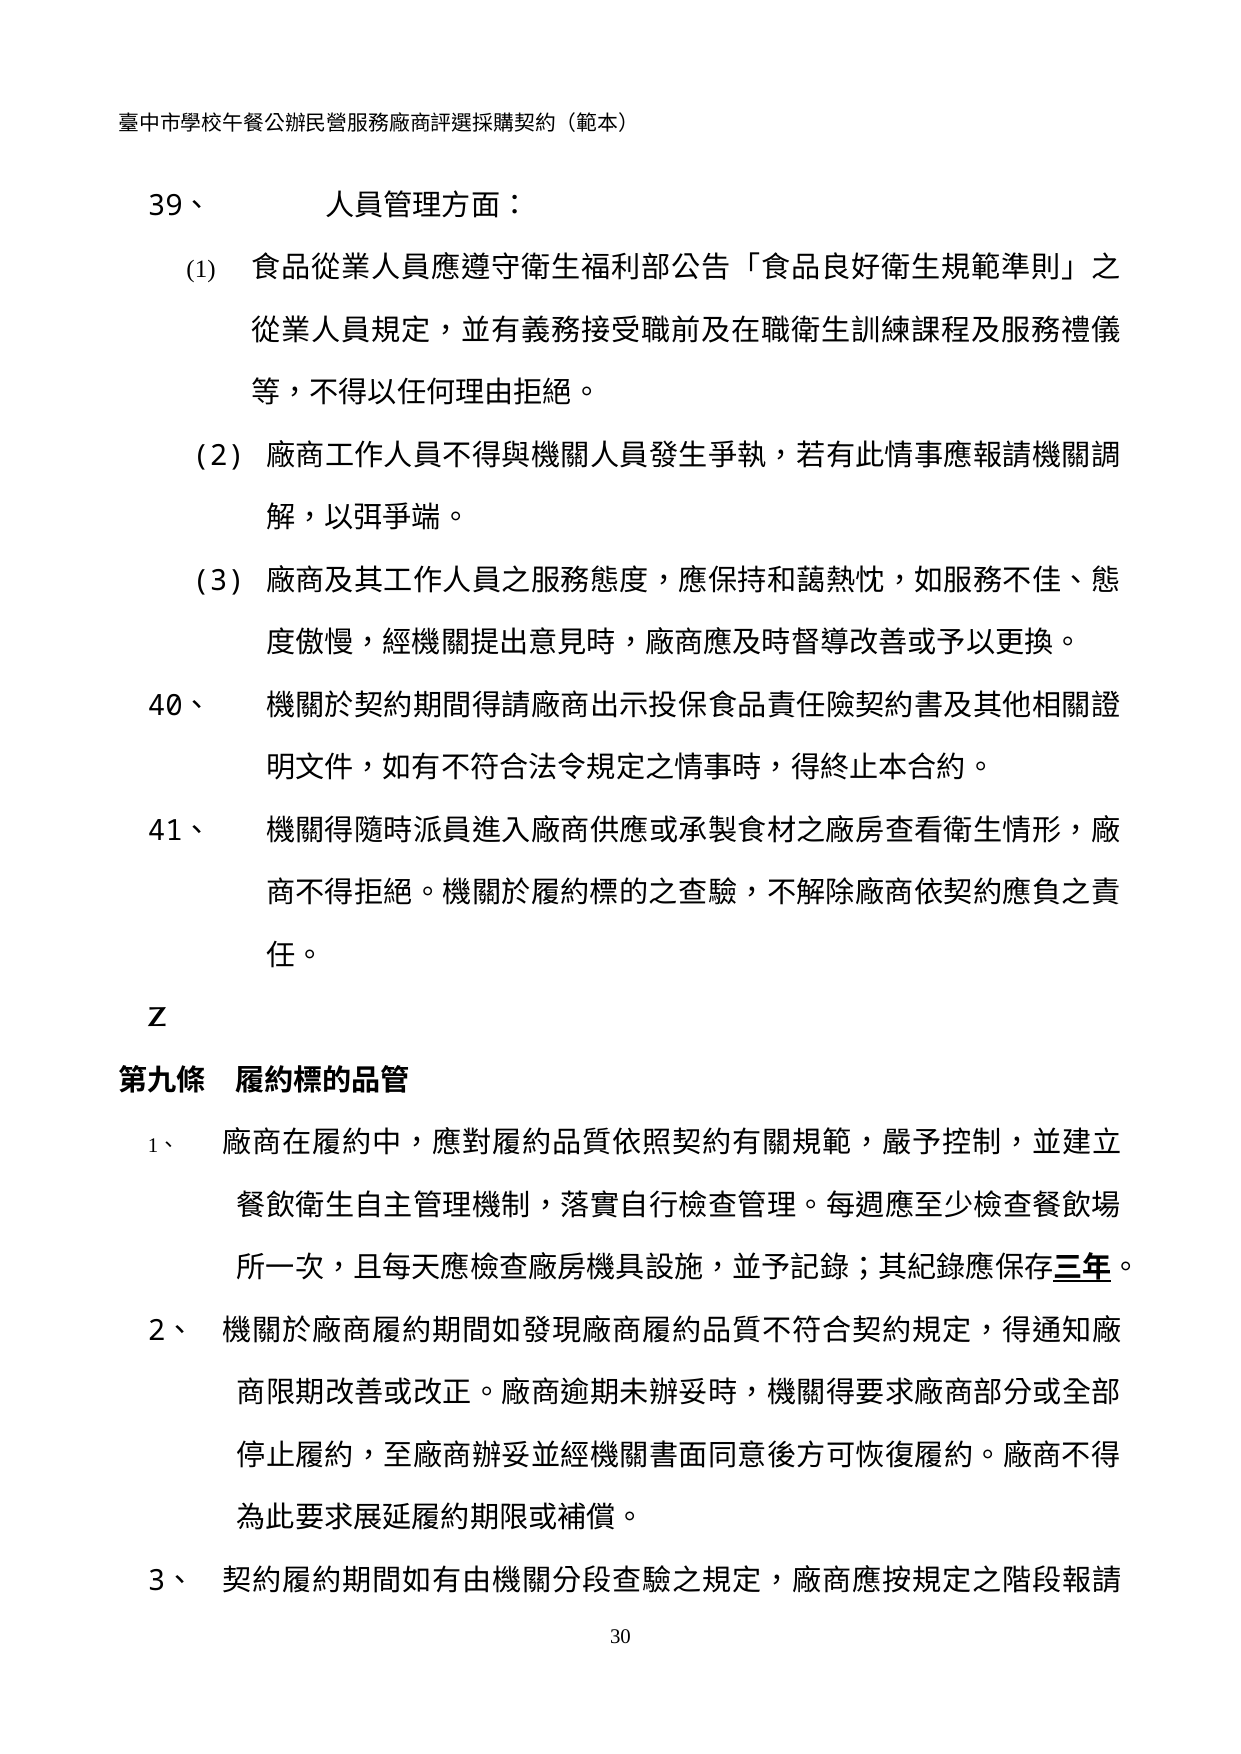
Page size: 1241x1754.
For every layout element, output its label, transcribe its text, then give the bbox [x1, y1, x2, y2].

list 機關於契約期間得請廠商出示投保食品責任險契約書及其他相關證明文件，如有不符合法令規定之情事時，得終止本合約。 [148, 661, 1122, 786]
list 人員管理方面： [148, 161, 1122, 223]
list 廠商及其工作人員之服務態度，應保持和藹熱忱，如服務不佳、態度傲慢，經機關提出意見時，廠商應及時督導改善或予以更換。 [192, 536, 1122, 661]
text 第九條 履約標的品管 [118, 1036, 1122, 1098]
list 機關於廠商履約期間如發現廠商履約品質不符合契約規定，得通知廠商限期改善或改正。廠商逾期未辦妥時，機關得要求廠商部分或全部停止履約，至廠商辦妥並經機關書面同意後方可恢復履約。廠商不得為此要求展延履約期限或補償。 [148, 1286, 1122, 1536]
list 契約履約期間如有由機關分段查驗之規定，廠商應按規定之階段報請 [148, 1536, 1122, 1598]
text  [148, 973, 1113, 1036]
list 廠商工作人員不得與機關人員發生爭執，若有此情事應報請機關調解，以弭爭端。 [192, 411, 1122, 536]
list 機關得隨時派員進入廠商供應或承製食材之廠房查看衛生情形，廠商不得拒絕。機關於履約標的之查驗，不解除廠商依契約應負之責任。 [148, 786, 1122, 973]
list 廠商在履約中，應對履約品質依照契約有關規範，嚴予控制，並建立餐飲衛生自主管理機制，落實自行檢查管理。每週應至少檢查餐飲場所一次，且每天應檢查廠房機具設施，並予記錄；其紀錄應保存三年。 [148, 1098, 1122, 1286]
list 食品從業人員應遵守衛生福利部公告「食品良好衛生規範準則」之從業人員規定，並有義務接受職前及在職衛生訓練課程及服務禮儀等，不得以任何理由拒絕。 [186, 223, 1122, 411]
